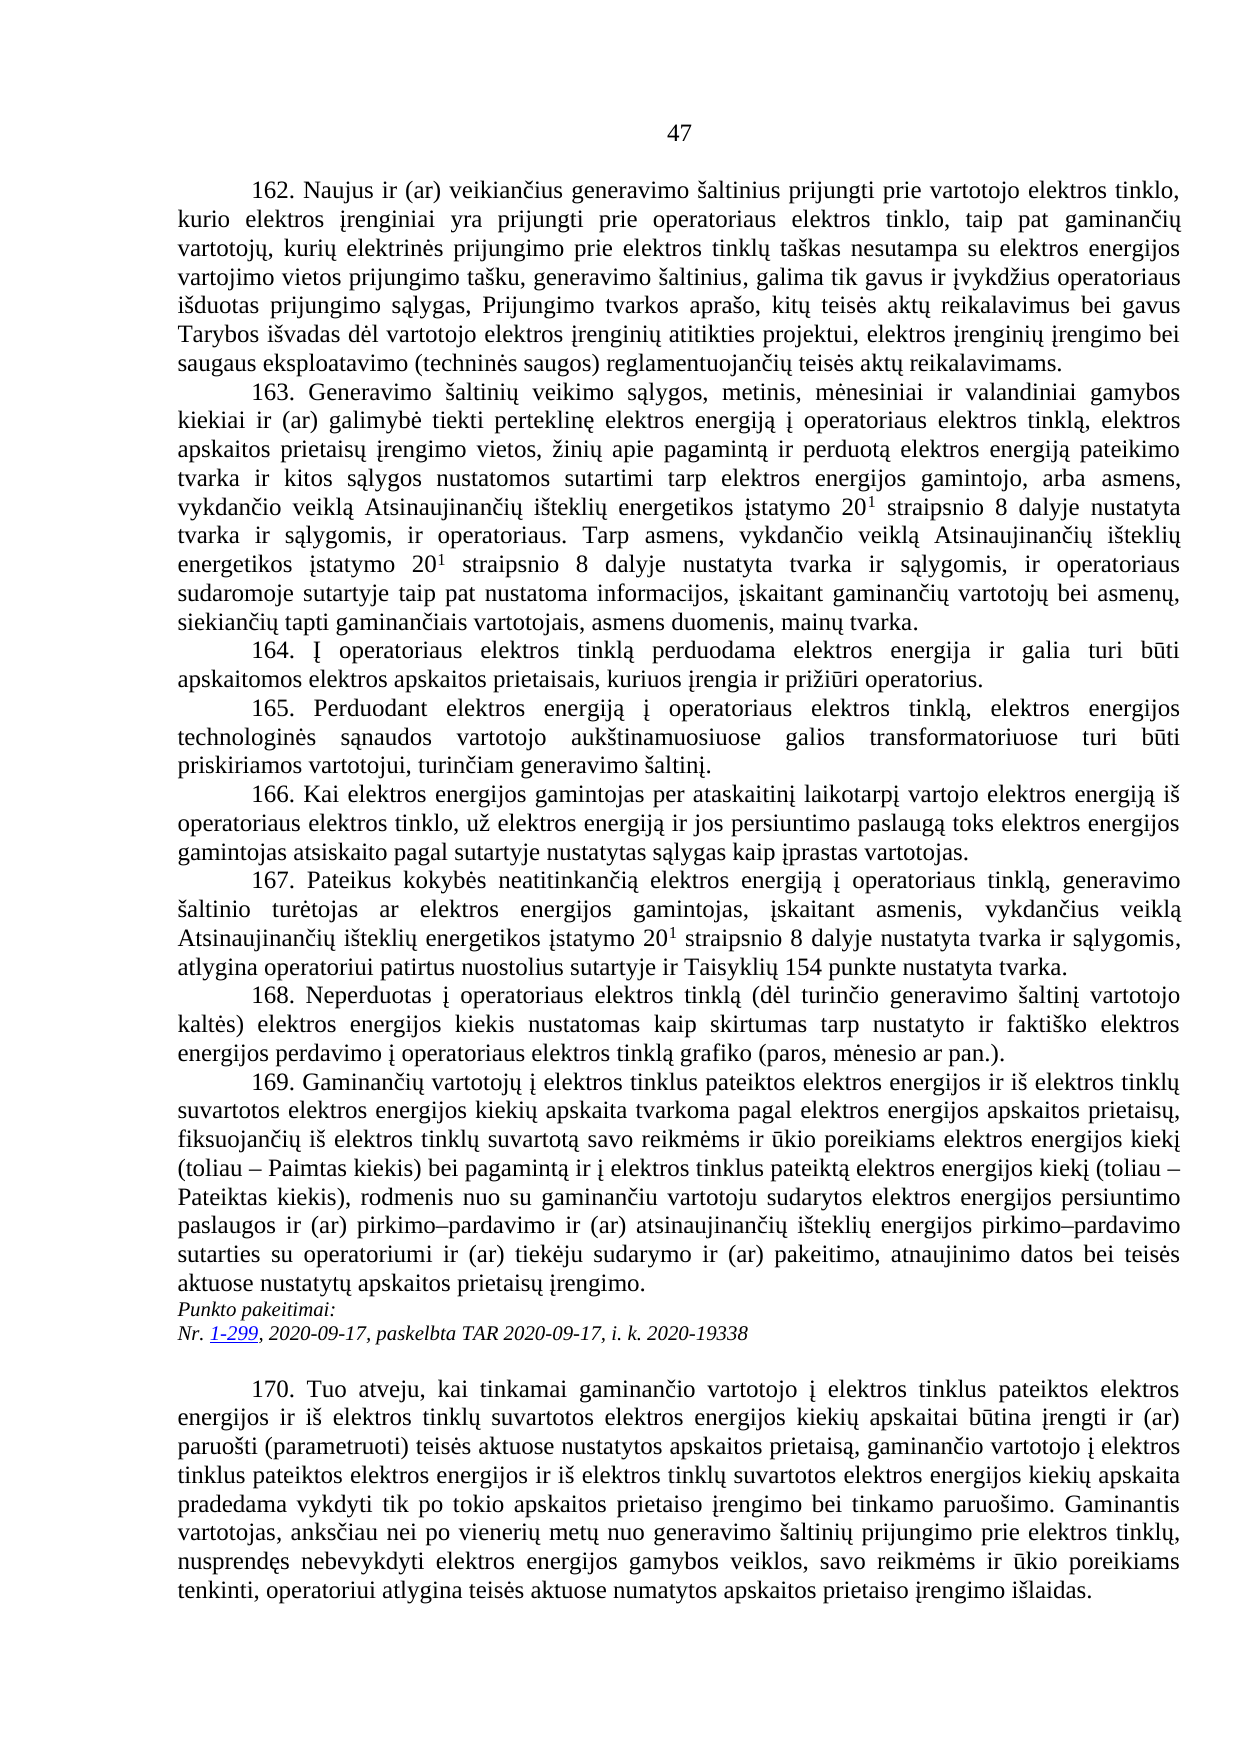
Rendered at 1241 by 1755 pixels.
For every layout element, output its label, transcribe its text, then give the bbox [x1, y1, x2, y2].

text 163. Generavimo šaltinių veikimo sąlygos, metinis, mėnesiniai ir valandiniai gamybos kiekiai ir (ar) galimybė tiekti perteklinę elektros energiją į operatoriaus elektros tinklą, elektros apskaitos prietaisų įrengimo vietos, žinių apie pagamintą ir perduotą elektros energiją pateikimo tvarka ir kitos sąlygos nustatomos sutartimi tarp elektros energijos gamintojo, arba asmens, vykdančio veiklą Atsinaujinančių išteklių energetikos įstatymo 201 straipsnio 8 dalyje nustatyta tvarka ir sąlygomis, ir operatoriaus. Tarp asmens, vykdančio veiklą Atsinaujinančių išteklių energetikos įstatymo 201 straipsnio 8 dalyje nustatyta tvarka ir sąlygomis, ir operatoriaus sudaromoje sutartyje taip pat nustatoma informacijos, įskaitant gaminančių vartotojų bei asmenų, siekiančių tapti gaminančiais vartotojais, asmens duomenis, mainų tvarka. [177, 377, 1181, 636]
text Nr. 1-299, 2020-09-17, paskelbta TAR 2020-09-17, i. k. 2020-19338 [177, 1321, 1181, 1345]
text 162. Naujus ir (ar) veikiančius generavimo šaltinius prijungti prie vartotojo elektros tinklo, kurio elektros įrenginiai yra prijungti prie operatoriaus elektros tinklo, taip pat gaminančių vartotojų, kurių elektrinės prijungimo prie elektros tinklų taškas nesutampa su elektros energijos vartojimo vietos prijungimo tašku, generavimo šaltinius, galima tik gavus ir įvykdžius operatoriaus išduotas prijungimo sąlygas, Prijungimo tvarkos aprašo, kitų teisės aktų reikalavimus bei gavus Tarybos išvadas dėl vartotojo elektros įrenginių atitikties projektui, elektros įrenginių įrengimo bei saugaus eksploatavimo (techninės saugos) reglamentuojančių teisės aktų reikalavimams. [177, 176, 1181, 377]
text 167. Pateikus kokybės neatitinkančią elektros energiją į operatoriaus tinklą, generavimo šaltinio turėtojas ar elektros energijos gamintojas, įskaitant asmenis, vykdančius veiklą Atsinaujinančių išteklių energetikos įstatymo 201 straipsnio 8 dalyje nustatyta tvarka ir sąlygomis, atlygina operatoriui patirtus nuostolius sutartyje ir Taisyklių 154 punkte nustatyta tvarka. [177, 866, 1181, 981]
text 169. Gaminančių vartotojų į elektros tinklus pateiktos elektros energijos ir iš elektros tinklų suvartotos elektros energijos kiekių apskaita tvarkoma pagal elektros energijos apskaitos prietaisų, fiksuojančių iš elektros tinklų suvartotą savo reikmėms ir ūkio poreikiams elektros energijos kiekį (toliau – Paimtas kiekis) bei pagamintą ir į elektros tinklus pateiktą elektros energijos kiekį (toliau – Pateiktas kiekis), rodmenis nuo su gaminančiu vartotoju sudarytos elektros energijos persiuntimo paslaugos ir (ar) pirkimo–pardavimo ir (ar) atsinaujinančių išteklių energijos pirkimo–pardavimo sutarties su operatoriumi ir (ar) tiekėju sudarymo ir (ar) pakeitimo, atnaujinimo datos bei teisės aktuose nustatytų apskaitos prietaisų įrengimo. [177, 1067, 1181, 1297]
text 168. Neperduotas į operatoriaus elektros tinklą (dėl turinčio generavimo šaltinį vartotojo kaltės) elektros energijos kiekis nustatomas kaip skirtumas tarp nustatyto ir faktiško elektros energijos perdavimo į operatoriaus elektros tinklą grafiko (paros, mėnesio ar pan.). [177, 981, 1181, 1067]
text 164. Į operatoriaus elektros tinklą perduodama elektros energija ir galia turi būti apskaitomos elektros apskaitos prietaisais, kuriuos įrengia ir prižiūri operatorius. [177, 636, 1181, 693]
text 165. Perduodant elektros energiją į operatoriaus elektros tinklą, elektros energijos technologinės sąnaudos vartotojo aukštinamuosiuose galios transformatoriuose turi būti priskiriamos vartotojui, turinčiam generavimo šaltinį. [177, 693, 1181, 779]
text 166. Kai elektros energijos gamintojas per ataskaitinį laikotarpį vartojo elektros energiją iš operatoriaus elektros tinklo, už elektros energiją ir jos persiuntimo paslaugą toks elektros energijos gamintojas atsiskaito pagal sutartyje nustatytas sąlygas kaip įprastas vartotojas. [177, 779, 1181, 866]
text 170. Tuo atveju, kai tinkamai gaminančio vartotojo į elektros tinklus pateiktos elektros energijos ir iš elektros tinklų suvartotos elektros energijos kiekių apskaitai būtina įrengti ir (ar) paruošti (parametruoti) teisės aktuose nustatytos apskaitos prietaisą, gaminančio vartotojo į elektros tinklus pateiktos elektros energijos ir iš elektros tinklų suvartotos elektros energijos kiekių apskaita pradedama vykdyti tik po tokio apskaitos prietaiso įrengimo bei tinkamo paruošimo. Gaminantis vartotojas, anksčiau nei po vienerių metų nuo generavimo šaltinių prijungimo prie elektros tinklų, nusprendęs nebevykdyti elektros energijos gamybos veiklos, savo reikmėms ir ūkio poreikiams tenkinti, operatoriui atlygina teisės aktuose numatytos apskaitos prietaiso įrengimo išlaidas. [177, 1374, 1181, 1604]
text Punkto pakeitimai: [177, 1297, 1181, 1321]
